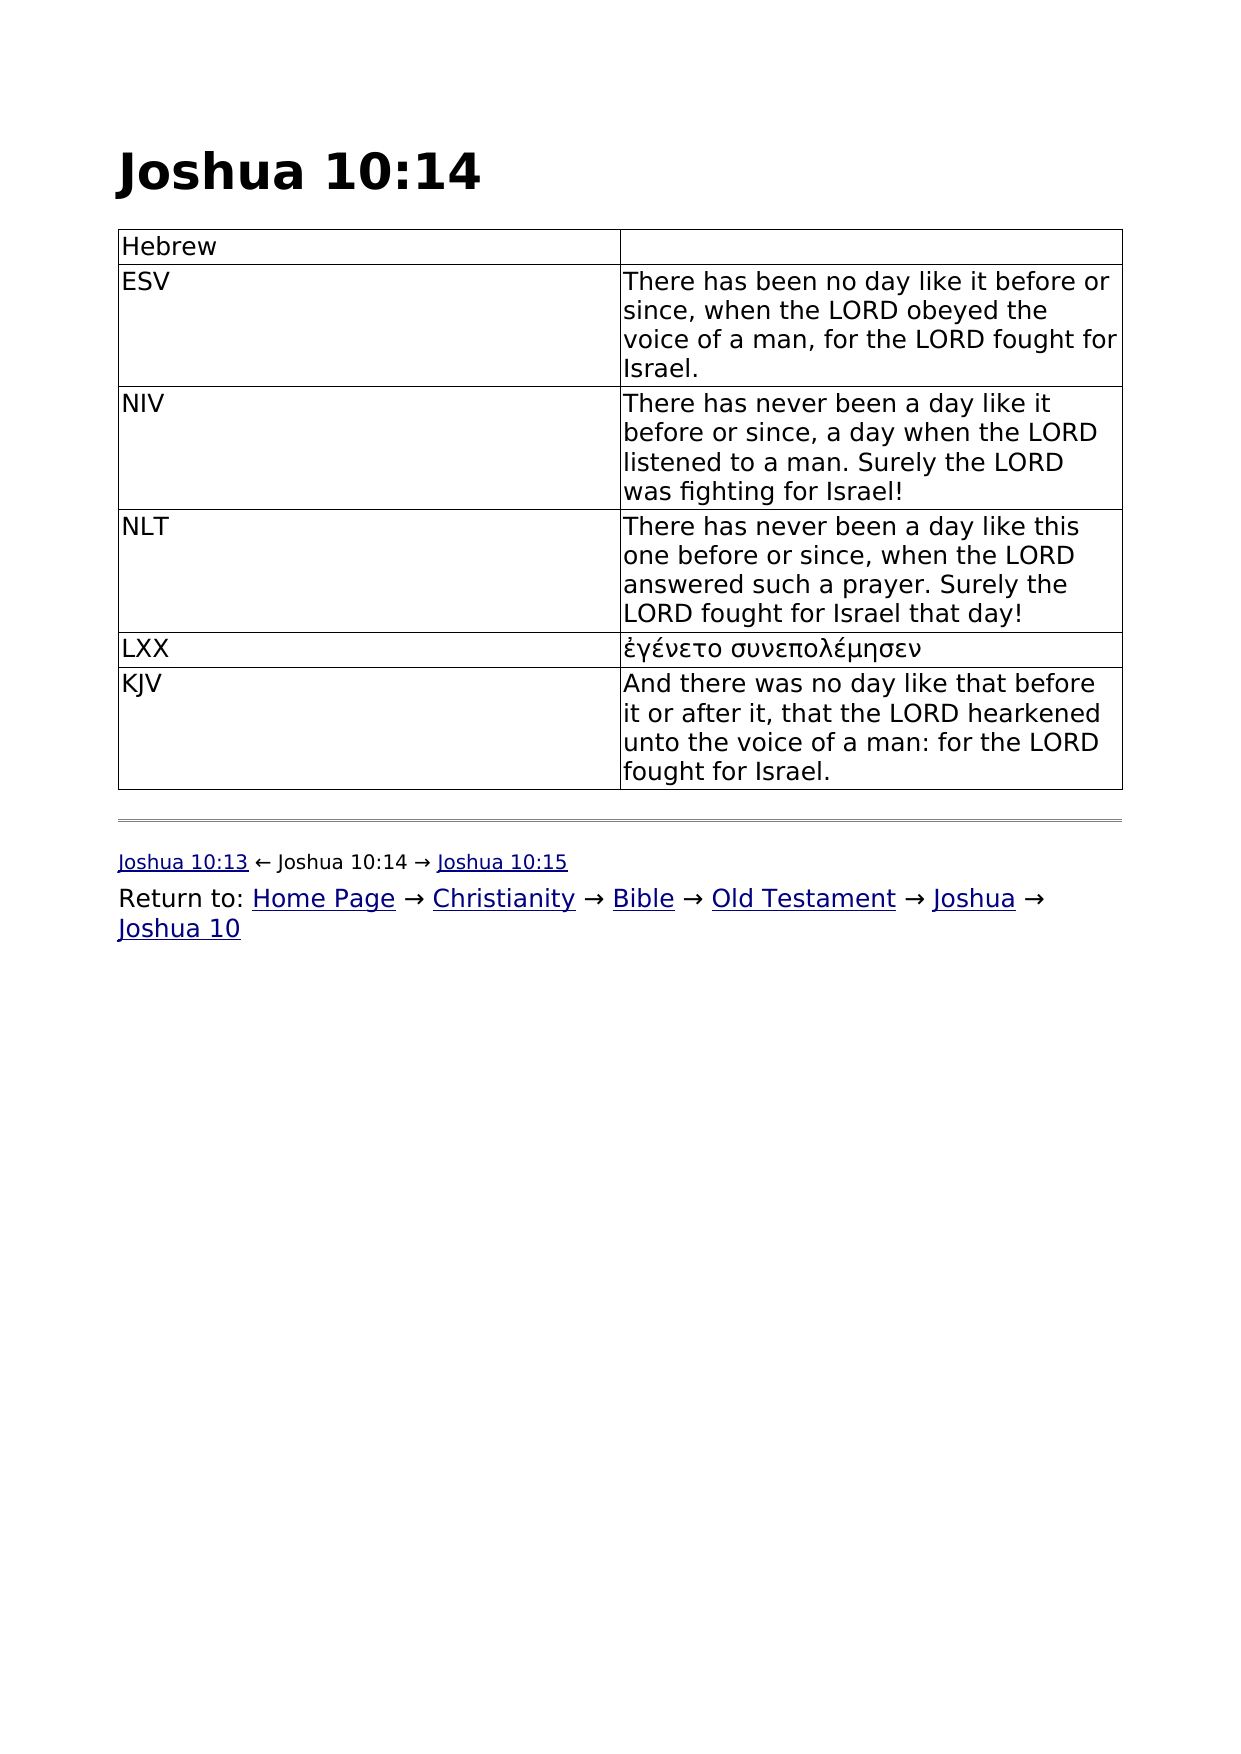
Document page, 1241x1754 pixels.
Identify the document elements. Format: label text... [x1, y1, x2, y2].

table_cell NIV [119, 387, 620, 509]
table_cell There has never been a day like this one before or since, when the LORD answered such a prayer. Surely the LORD fought for Israel that day! [621, 510, 1122, 632]
text Joshua 10:13 ← Joshua 10:14 → Joshua 10:15 [118, 851, 1122, 884]
subtitle Joshua 10:14 [118, 143, 1122, 201]
table_cell There has never been a day like it before or since, a day when the LORD listened to a man. Surely the LORD was fighting for Israel! [621, 387, 1122, 509]
text Return to: Home Page → Christianity → Bible → Old Testament → Joshua → Joshua 10 [118, 884, 1122, 943]
table_cell ἐγένετο συνεπολέμησεν [621, 633, 1122, 667]
table_cell ESV [119, 265, 620, 386]
table_cell KJV [119, 668, 620, 789]
table_cell There has been no day like it before or since, when the LORD obeyed the voice of a man, for the LORD fought for Israel. [621, 265, 1122, 386]
table_cell NLT [119, 510, 620, 632]
table_header [621, 230, 1122, 264]
table_cell And there was no day like that before it or after it, that the LORD hearkened unto the voice of a man: for the LORD fought for Israel. [621, 668, 1122, 789]
table_header Hebrew [119, 230, 620, 264]
table_cell LXX [119, 633, 620, 667]
